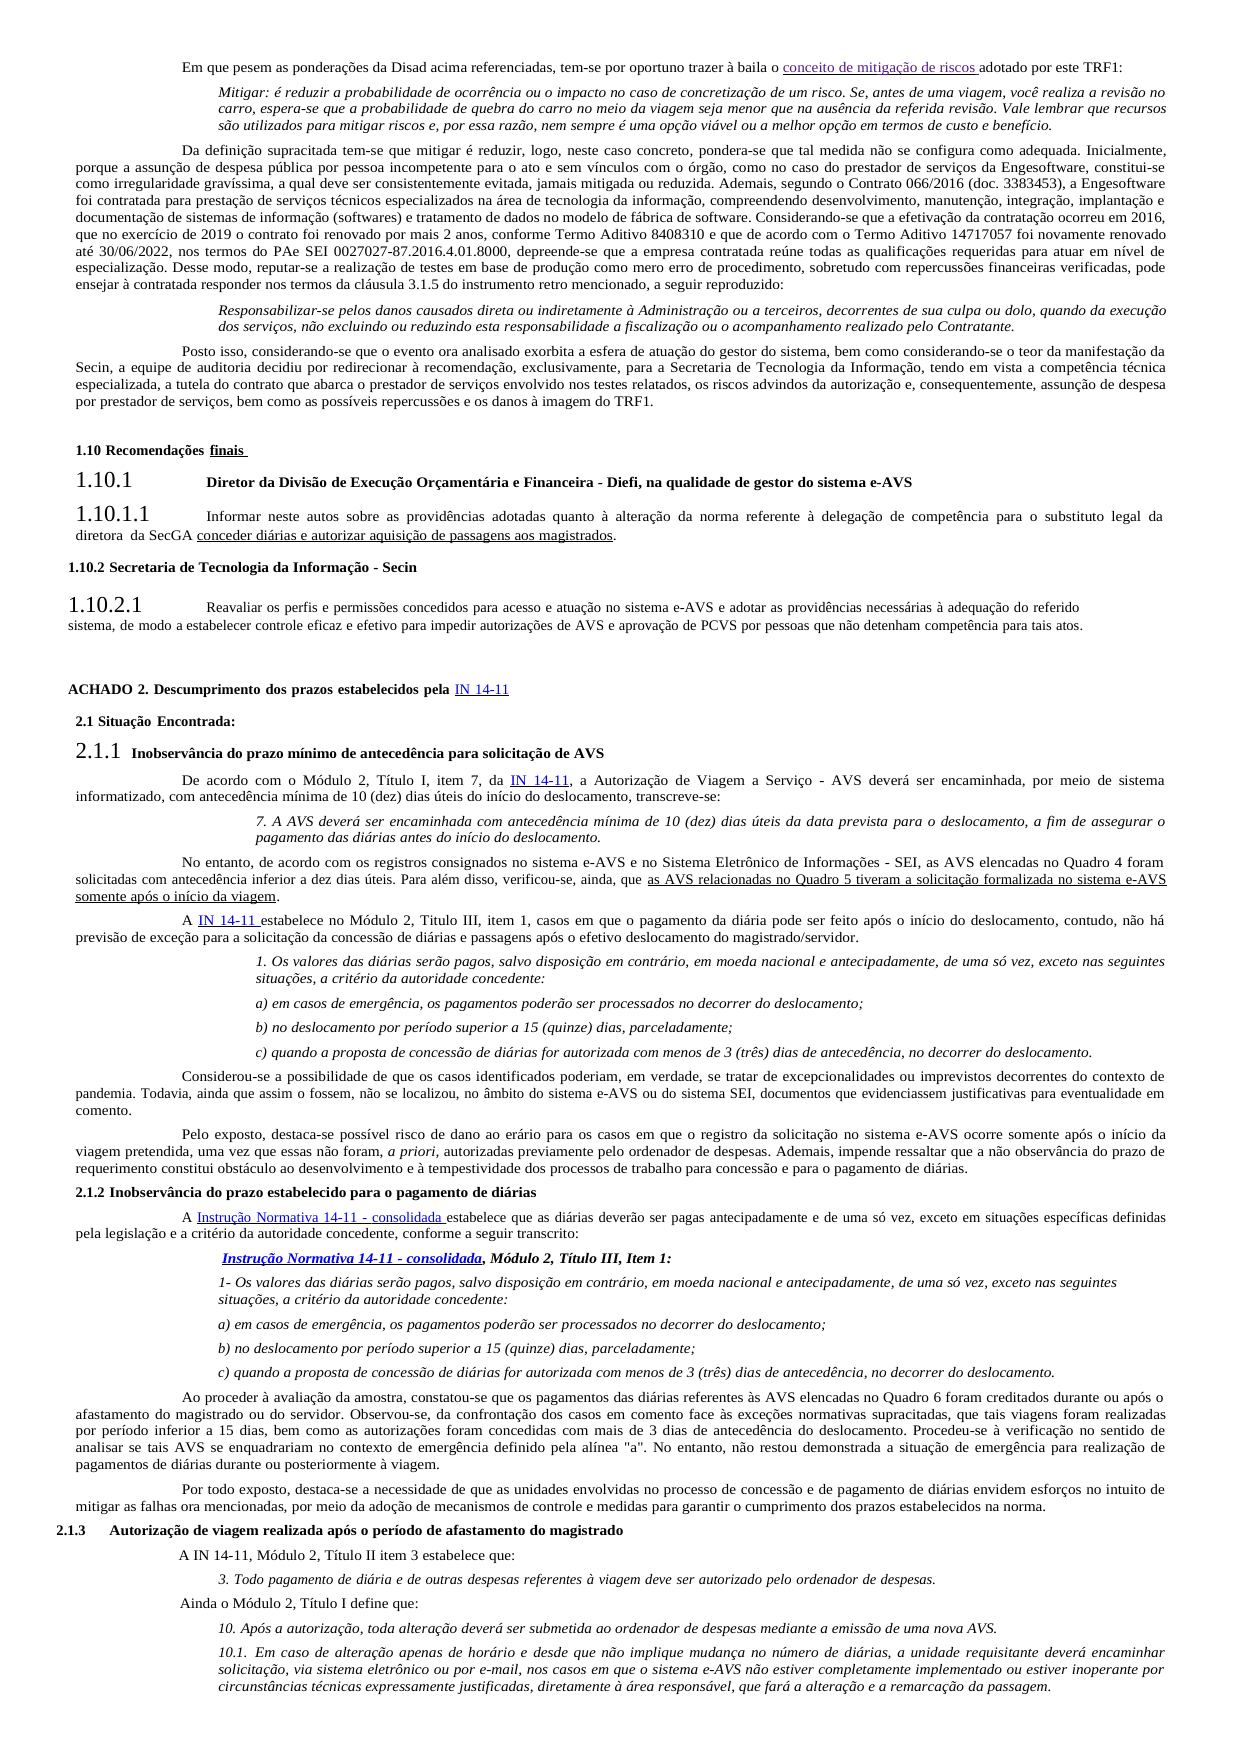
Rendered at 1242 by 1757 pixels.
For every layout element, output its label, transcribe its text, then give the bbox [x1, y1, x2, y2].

text Da definição supracitada tem-se que mitigar é reduzir, logo, neste caso concreto, pondera-se que tal medida não se configura como adequada. Inicialmente, porque a assunção de despesa pública por pessoa incompetente para o ato e sem vínculos com o órgão, como no caso do prestador de serviços da Engesoftware, constitui-se como irregularidade gravíssima, a qual deve ser consistentemente evitada, jamais mitigada ou reduzida. Ademais, segundo o Contrato 066/2016 (doc. 3383453), a Engesoftware foi contratada para prestação de serviços técnicos especializados na área de tecnologia da informação, compreendendo desenvolvimento, manutenção, integração, implantação e documentação de sistemas de informação (softwares) e tratamento de dados no modelo de fábrica de software. Considerando-se que a efetivação da contratação ocorreu em 2016, que no exercício de 2019 o contrato foi renovado por mais 2 anos, conforme Termo Aditivo 8408310 e que de acordo com o Termo Aditivo 14717057 foi novamente renovado até 30/06/2022, nos termos do PAe SEI 0027027-87.2016.4.01.8000, depreende-se que a empresa contratada reúne todas as qualificações requeridas para atuar em nível de especialização. Desse modo, reputar-se a realização de testes em base de produção como mero erro de procedimento, sobretudo com repercussões financeiras verificadas, pode ensejar à contratada responder nos termos da cláusula 3.1.5 do instrumento retro mencionado, a seguir reproduzido: [75, 142, 1167, 293]
text Responsabilizar-se pelos danos causados direta ou indiretamente à Administração ou a terceiros, decorrentes de sua culpa ou dolo, quando da execução dos serviços, não excluindo ou reduzindo esta responsabilidade a fiscalização ou o acompanhamento realizado pelo Contratante. [218, 301, 1167, 335]
text Considerou-se a possibilidade de que os casos identificados poderiam, em verdade, se tratar de excepcionalidades ou imprevistos decorrentes do contexto de pandemia. Todavia, ainda que assim o fossem, não se localizou, no âmbito do sistema e-AVS ou do sistema SEI, documentos que evidenciassem justificativas para eventualidade em comento. [75, 1068, 1167, 1118]
text Em que pesem as ponderações da Disad acima referenciadas, tem-se por oportuno trazer à baila o conceito de mitigação de riscos adotado por este TRF1: [182, 59, 1196, 76]
list Em caso de alteração apenas de horário e desde que não implique mudança no número de diárias, a unidade requisitante deverá encaminhar solicitação, via sistema eletrônico ou por e-mail, nos casos em que o sistema e-AVS não estiver completamente implementado ou estiver inoperante por circunstâncias técnicas expressamente justificadas, diretamente à área responsável, que fará a alteração e a remarcação da passagem. [218, 1644, 1167, 1694]
text No entanto, de acordo com os registros consignados no sistema e-AVS e no Sistema Eletrônico de Informações - SEI, as AVS elencadas no Quadro 4 foram solicitadas com antecedência inferior a dez dias úteis. Para além disso, verificou-se, ainda, que as AVS relacionadas no Quadro 5 tiveram a solicitação formalizada no sistema e-AVS somente após o início da viagem. [75, 854, 1167, 904]
text A IN 14-11, Módulo 2, Título II item 3 estabelece que: [56, 1546, 637, 1563]
text Mitigar: é reduzir a probabilidade de ocorrência ou o impacto no caso de concretização de um risco. Se, antes de uma viagem, você realiza a revisão no carro, espera-se que a probabilidade de quebra do carro no meio da viagem seja menor que na ausência da referida revisão. Vale lembrar que recursos são utilizados para mitigar riscos e, por essa razão, nem sempre é uma opção viável ou a melhor opção em termos de custo e benefício. [218, 83, 1167, 134]
text A Instrução Normativa 14-11 - consolidada estabelece que as diárias deverão ser pagas antecipadamente e de uma só vez, exceto em situações específicas definidas pela legislação e a critério da autoridade concedente, conforme a seguir transcrito: [75, 1208, 1166, 1242]
text Por todo exposto, destaca-se a necessidade de que as unidades envolvidas no processo de concessão e de pagamento de diárias envidem esforços no intuito de mitigar as falhas ora mencionadas, por meio da adoção de mecanismos de controle e medidas para garantir o cumprimento dos prazos estabelecidos na norma. [75, 1481, 1166, 1514]
text Posto isso, considerando-se que o evento ora analisado exorbita a esfera de atuação do gestor do sistema, bem como considerando-se o teor da manifestação da Secin, a equipe de auditoria decidiu por redirecionar à recomendação, exclusivamente, para a Secretaria de Tecnologia da Informação, tendo em vista a competência técnica especializada, a tutela do contrato que abarca o prestador de serviços envolvido nos testes relatados, os riscos advindos da autorização e, consequentemente, assunção de despesa por prestador de serviços, bem como as possíveis repercussões e os danos à imagem do TRF1. [75, 342, 1167, 409]
list no deslocamento por período superior a 15 (quinze) dias, parceladamente; [218, 1340, 1196, 1357]
subtitle Autorização de viagem realizada após o período de afastamento do magistrado [56, 1522, 632, 1539]
list Situação Encontrada: [75, 713, 1196, 729]
text 7. A AVS deverá ser encaminhada com antecedência mínima de 10 (dez) dias úteis da data prevista para o deslocamento, a fim de assegurar o pagamento das diárias antes do início do deslocamento. [256, 812, 1167, 846]
list Inobservância do prazo mínimo de antecedência para solicitação de AVS [75, 737, 1196, 764]
subtitle Instrução Normativa 14-11 - consolidada, Módulo 2, Título III, Item 1: [222, 1250, 1196, 1267]
text 1- Os valores das diárias serão pagos, salvo disposição em contrário, em moeda nacional e antecipadamente, de uma só vez, exceto nas seguintes situações, a critério da autoridade concedente: [218, 1274, 1167, 1308]
text Pelo exposto, destaca-se possível risco de dano ao erário para os casos em que o registro da solicitação no sistema e-AVS ocorre somente após o início da viagem pretendida, uma vez que essas não foram, a priori, autorizadas previamente pelo ordenador de despesas. Ademais, impende ressaltar que a não observância do prazo de requerimento constitui obstáculo ao desenvolvimento e à tempestividade dos processos de trabalho para concessão e para o pagamento de diárias. [75, 1126, 1166, 1176]
subtitle Inobservância do prazo estabelecido para o pagamento de diárias [75, 1184, 1196, 1201]
text 1. Os valores das diárias serão pagos, salvo disposição em contrário, em moeda nacional e antecipadamente, de uma só vez, exceto nas seguintes situações, a critério da autoridade concedente: [256, 953, 1196, 987]
text ACHADO 2. Descumprimento dos prazos estabelecidos pela IN 14-11 [68, 681, 1196, 698]
text Ainda o Módulo 2, Título I define que: [56, 1595, 542, 1612]
list no deslocamento por período superior a 15 (quinze) dias, parceladamente; [255, 1019, 1196, 1036]
text De acordo com o Módulo 2, Título I, item 7, da IN 14-11, a Autorização de Viagem a Serviço - AVS deverá ser encaminhada, por meio de sistema informatizado, com antecedência mínima de 10 (dez) dias úteis do início do deslocamento, transcreve-se: [75, 771, 1167, 805]
subtitle Recomendações finais [75, 442, 1196, 459]
list em casos de emergência, os pagamentos poderão ser processados no decorrer do deslocamento; [255, 994, 1196, 1011]
list em casos de emergência, os pagamentos poderão ser processados no decorrer do deslocamento; [218, 1316, 1196, 1332]
subtitle Secretaria de Tecnologia da Informação - Secin [68, 559, 1196, 576]
list Reavaliar os perfis e permissões concedidos para acesso e atuação no sistema e-AVS e adotar as providências necessárias à adequação do referido sistema, de modo a estabelecer controle eficaz e efetivo para impedir autorizações de AVS e aprovação de PCVS por pessoas que não detenham competência para tais atos. [68, 591, 1115, 634]
list quando a proposta de concessão de diárias for autorizada com menos de 3 (três) dias de antecedência, no decorrer do deslocamento. [218, 1364, 1196, 1381]
list Após a autorização, toda alteração deverá ser submetida ao ordenador de despesas mediante a emissão de uma nova AVS. [218, 1619, 1196, 1636]
list Diretor da Divisão de Execução Orçamentária e Financeira - Diefi, na qualidade de gestor do sistema e-AVS [75, 466, 1196, 493]
list Informar neste autos sobre as providências adotadas quanto à alteração da norma referente à delegação de competência para o substituto legal da diretora da SecGA conceder diárias e autorizar aquisição de passagens aos magistrados. [75, 500, 1166, 543]
text 3. Todo pagamento de diária e de outras despesas referentes à viagem deve ser autorizado pelo ordenador de despesas. [56, 1571, 1099, 1587]
list quando a proposta de concessão de diárias for autorizada com menos de 3 (três) dias de antecedência, no decorrer do deslocamento. [255, 1043, 1196, 1060]
text A IN 14-11 estabelece no Módulo 2, Titulo III, item 1, casos em que o pagamento da diária pode ser feito após o início do deslocamento, contudo, não há previsão de exceção para a solicitação da concessão de diárias e passagens após o efetivo deslocamento do magistrado/servidor. [75, 912, 1167, 946]
text Ao proceder à avaliação da amostra, constatou-se que os pagamentos das diárias referentes às AVS elencadas no Quadro 6 foram creditados durante ou após o afastamento do magistrado ou do servidor. Observou-se, da confrontação dos casos em comento face às exceções normativas supracitadas, que tais viagens foram realizadas por período inferior a 15 dias, bem como as autorizações foram concedidas com mais de 3 dias de antecedência do deslocamento. Procedeu-se à verificação no sentido de analisar se tais AVS se enquadrariam no contexto de emergência definido pela alínea "a". No entanto, não restou demonstrada a situação de emergência para realização de pagamentos de diárias durante ou posteriormente à viagem. [75, 1389, 1167, 1472]
